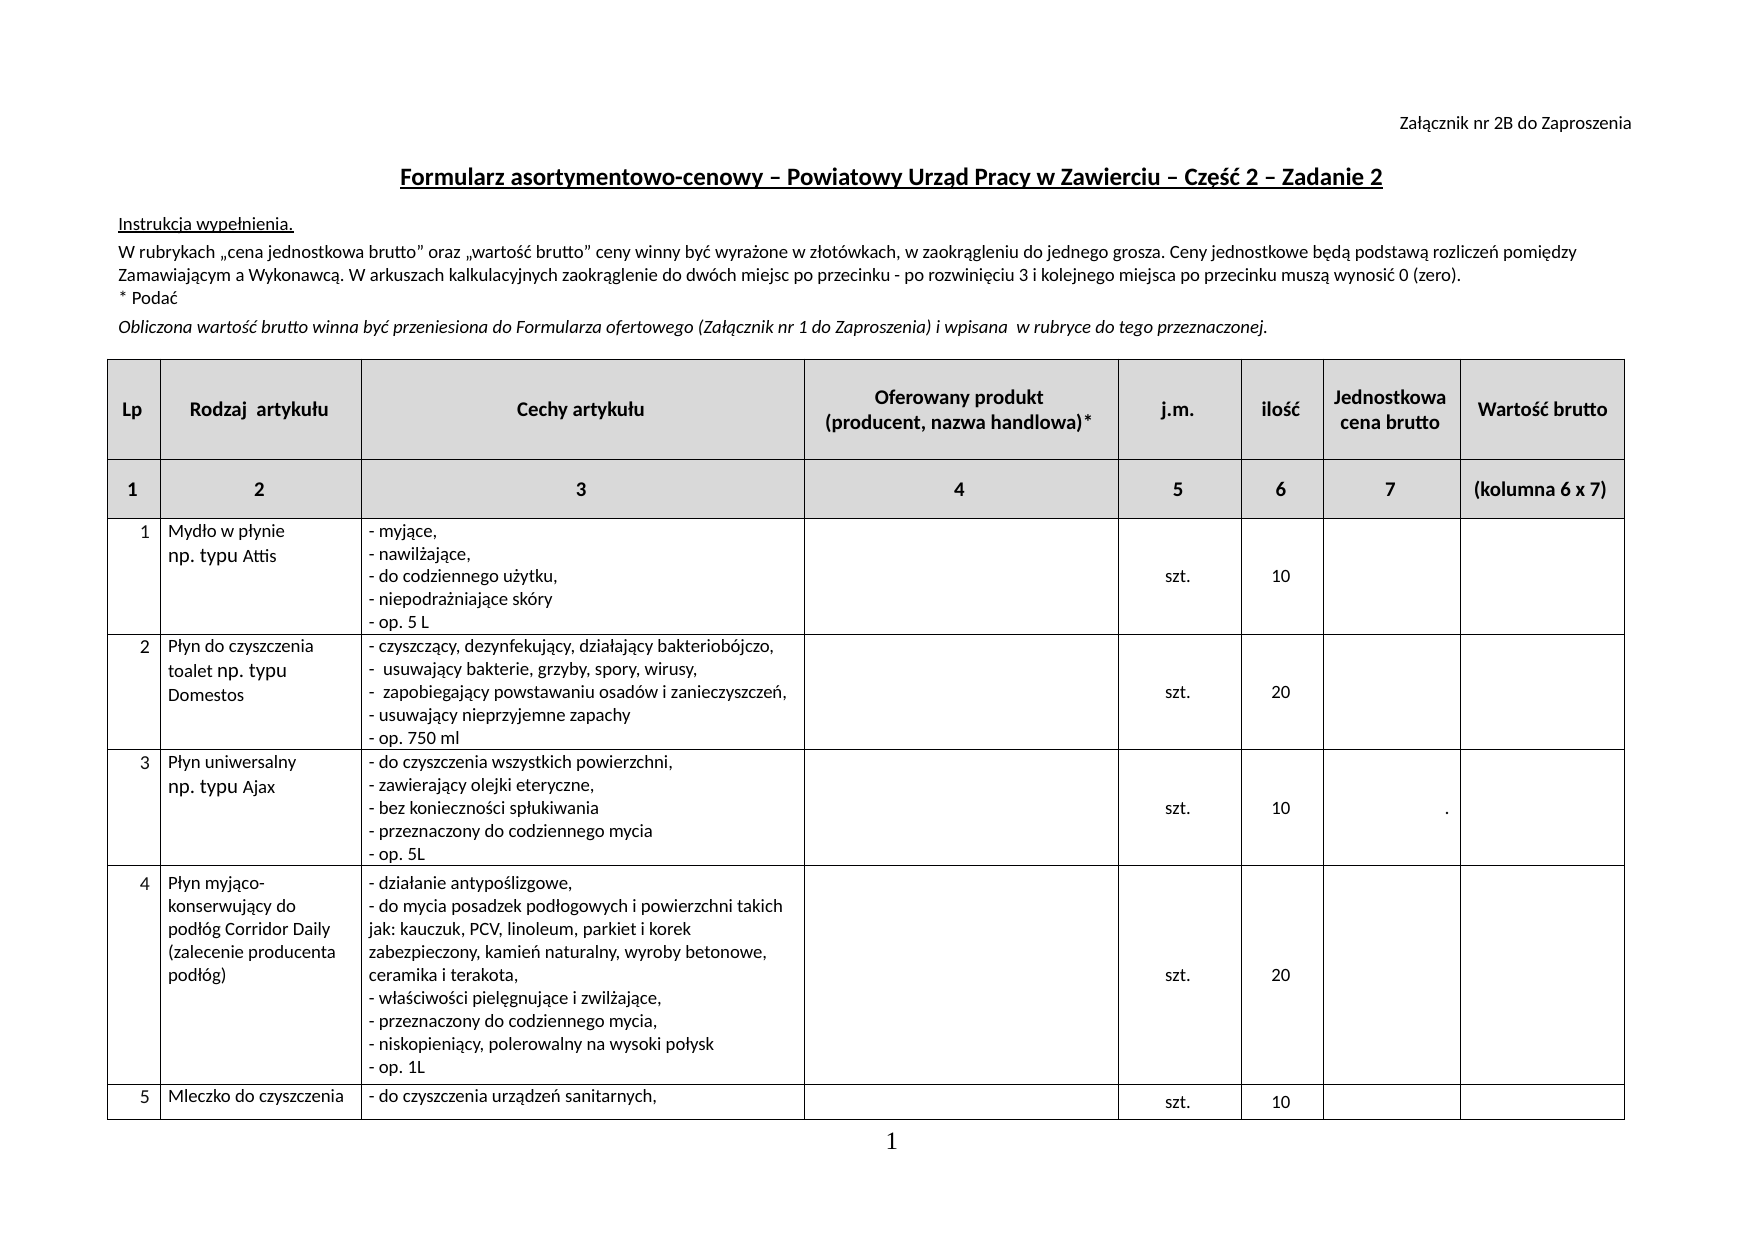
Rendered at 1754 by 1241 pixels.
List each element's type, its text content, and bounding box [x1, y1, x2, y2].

table_cell szt. [1119, 1085, 1241, 1119]
text Instrukcja wypełnienia. [118, 212, 1665, 234]
text Załącznik nr 2B do Zaproszenia [1399, 112, 1753, 134]
table_header Jednostkowa cena brutto [1324, 360, 1460, 459]
text * Podać [118, 286, 1665, 309]
table_cell 5 [1119, 460, 1241, 518]
table_cell 10 [1242, 1085, 1323, 1119]
table_header j.m. [1119, 360, 1241, 459]
table_cell [805, 1085, 1118, 1119]
table_cell Płyn uniwersalny np. typu Ajax [161, 750, 361, 865]
table_cell [1461, 1085, 1624, 1119]
table_header Lp [108, 360, 160, 459]
table_cell - czyszczący, dezynfekujący, działający bakteriobójczo, - usuwający bakterie, grzyby, spory, wirusy, - zapobiegający powstawaniu osadów i zanieczyszczeń, - usuwający nieprzyjemne zapachy - op. 750 ml [362, 635, 804, 749]
table_cell szt. [1119, 519, 1241, 633]
table_cell [1461, 750, 1624, 865]
table_cell 2 [108, 635, 160, 749]
table_cell [1461, 519, 1624, 633]
table_cell 6 [1242, 460, 1323, 518]
table_cell - działanie antypoślizgowe, - do mycia posadzek podłogowych i powierzchni takich jak: kauczuk, PCV, linoleum, parkiet i korek zabezpieczony, kamień naturalny, wyroby betonowe, ceramika i terakota, - właściwości pielęgnujące i zwilżające, - przeznaczony do codziennego mycia, - niskopieniący, polerowalny na wysoki połysk - op. 1L [362, 866, 804, 1083]
table_cell szt. [1119, 866, 1241, 1083]
table_cell Płyn do czyszczenia toalet np. typu Domestos [161, 635, 361, 749]
table_cell [805, 750, 1118, 865]
table_cell Płyn myjąco-konserwujący do podłóg Corridor Daily (zalecenie producenta podłóg) [161, 866, 361, 1083]
table_cell 1 [108, 460, 160, 518]
text Formularz asortymentowo-cenowy – Powiatowy Urząd Pracy w Zawierciu – Część 2 – Zadanie 2 [118, 161, 1665, 191]
table_header Cechy artykułu [362, 360, 804, 459]
table_cell 10 [1242, 519, 1323, 633]
table_cell 20 [1242, 635, 1323, 749]
table_cell 3 [362, 460, 804, 518]
table_cell 1 [108, 519, 160, 633]
table_cell [1461, 635, 1624, 749]
table_cell 4 [108, 866, 160, 1083]
table_cell (kolumna 6 x 7) [1461, 460, 1624, 518]
table_cell Mydło w płynie np. typu Attis [161, 519, 361, 633]
table_header Wartość brutto [1461, 360, 1624, 459]
table_header Oferowany produkt (producent, nazwa handlowa)* [805, 360, 1118, 459]
table_cell szt. [1119, 635, 1241, 749]
table_header Rodzaj artykułu [161, 360, 361, 459]
table_cell . [1324, 750, 1460, 865]
table_cell - myjące, - nawilżające, - do codziennego użytku, - niepodrażniające skóry - op. 5 L [362, 519, 804, 633]
table_cell 7 [1324, 460, 1460, 518]
text Zamawiającym a Wykonawcą. W arkuszach kalkulacyjnych zaokrąglenie do dwóch miejsc po przecinku - po rozwinięciu 3 i kolejnego miejsca po przecinku muszą wynosić 0 (zero). [118, 263, 1665, 286]
text Obliczona wartość brutto winna być przeniesiona do Formularza ofertowego (Załącznik nr 1 do Zaproszenia) i wpisana w rubryce do tego przeznaczonej. [118, 315, 1665, 338]
table_cell - do czyszczenia wszystkich powierzchni, - zawierający olejki eteryczne, - bez konieczności spłukiwania - przeznaczony do codziennego mycia - op. 5L [362, 750, 804, 865]
table_cell [1324, 635, 1460, 749]
table_cell [1461, 866, 1624, 1083]
table_cell szt. [1119, 750, 1241, 865]
table_cell [805, 519, 1118, 633]
table_cell 3 [108, 750, 160, 865]
table_cell 10 [1242, 750, 1323, 865]
table_header ilość [1242, 360, 1323, 459]
table_cell [1324, 519, 1460, 633]
table_cell Mleczko do czyszczenia [161, 1085, 361, 1119]
table_cell 5 [108, 1085, 160, 1119]
table_cell - do czyszczenia urządzeń sanitarnych, [362, 1085, 804, 1119]
table_cell 4 [805, 460, 1118, 518]
table_cell [805, 866, 1118, 1083]
table_cell [1324, 1085, 1460, 1119]
table_cell [1324, 866, 1460, 1083]
table_cell 2 [161, 460, 361, 518]
text W rubrykach „cena jednostkowa brutto” oraz „wartość brutto” ceny winny być wyrażone w złotówkach, w zaokrągleniu do jednego grosza. Ceny jednostkowe będą podstawą rozliczeń pomiędzy [118, 241, 1665, 263]
table_cell [805, 635, 1118, 749]
table_cell 20 [1242, 866, 1323, 1083]
